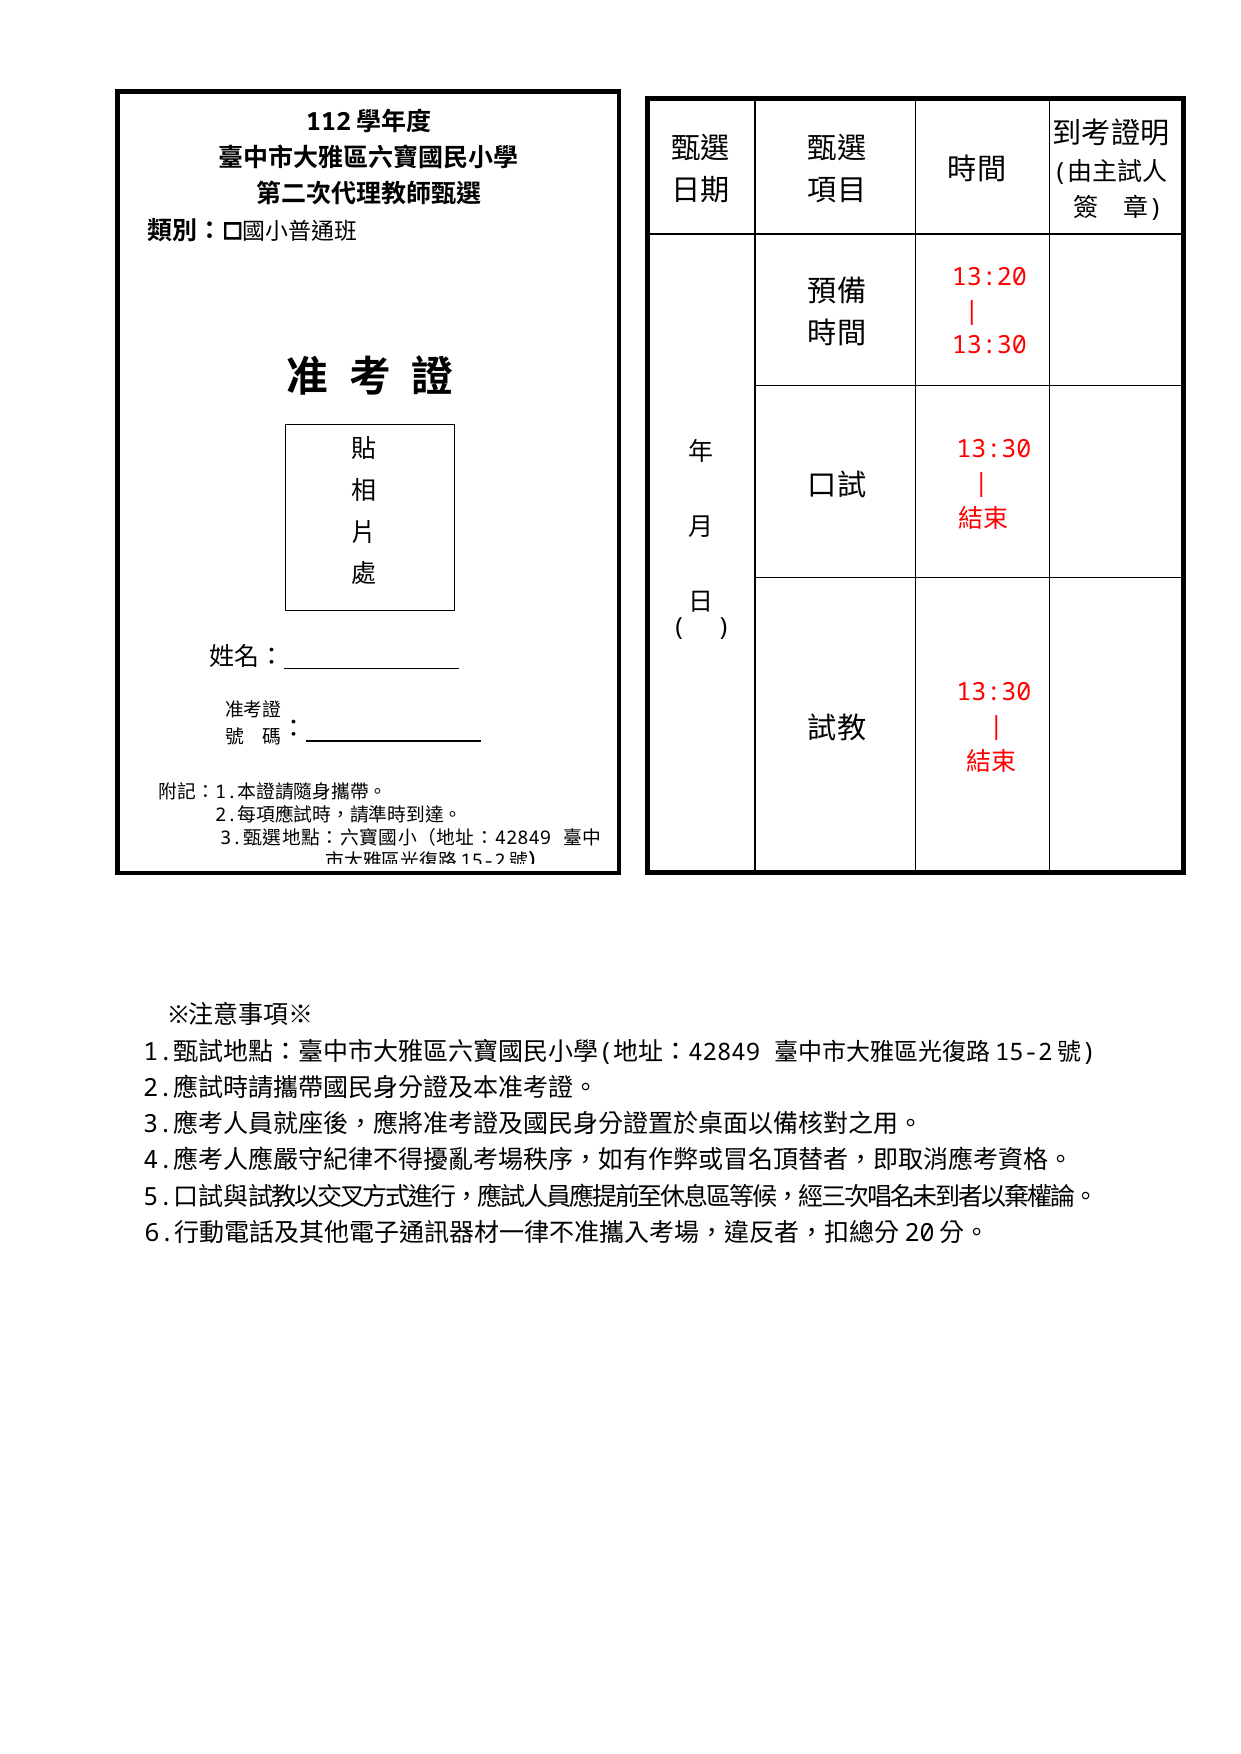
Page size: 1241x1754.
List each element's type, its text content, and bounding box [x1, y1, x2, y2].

text 准考證號碼： [135, 708, 602, 745]
text ※注意事項※ [168, 995, 1122, 1031]
table_cell [1050, 578, 1181, 870]
table_cell 試教 [756, 578, 915, 870]
text 第二次代理教師甄選 [135, 174, 602, 210]
text 附記：1.本證請隨身攜帶。 [158, 780, 602, 803]
text 3.甄選地點：六寶國小（地址：42849 臺中市大雅區光復路15-2號） [185, 826, 602, 863]
table_cell 13:30 | 結束 [916, 578, 1049, 870]
text 2.應試時請攜帶國民身分證及本准考證。 [143, 1067, 1122, 1104]
table_cell 預備 時間 [756, 235, 915, 384]
table_header 貼 相 片 處 [286, 425, 454, 610]
table_header 時間 [916, 101, 1049, 233]
text 112學年度 [135, 101, 602, 138]
text 4.應考人應嚴守紀律不得擾亂考場秩序，如有作弊或冒名頂替者，即取消應考資格。 [118, 1140, 1122, 1176]
text 6.行動電話及其他電子通訊器材一律不准攜入考場，違反者，扣總分20分。 [131, 1212, 1122, 1249]
table_cell 口試 [756, 386, 915, 576]
text 3.應考人員就座後，應將准考證及國民身分證置於桌面以備核對之用。 [143, 1104, 1122, 1140]
text 准 考 證 [135, 343, 602, 403]
text 1.甄試地點：臺中市大雅區六寶國民小學(地址：42849 臺中市大雅區光復路15-2號) [118, 1031, 1122, 1067]
text 類別：國小普通班 [147, 210, 602, 246]
table_cell [1050, 235, 1181, 384]
table_cell 13:30 | 結束 [916, 386, 1049, 576]
text 姓名： [135, 636, 602, 673]
text 2.每項應試時，請準時到達。 [135, 803, 602, 826]
text 臺中市大雅區六寶國民小學 [135, 138, 602, 174]
table_cell [1050, 386, 1181, 576]
table_header 甄選 日期 [650, 101, 754, 233]
text 5.口試與試教以交叉方式進行，應試人員應提前至休息區等候，經三次唱名未到者以棄權論。 [143, 1176, 1122, 1212]
table_cell 年 月 日 ( ) [650, 235, 754, 870]
table_header 甄選 項目 [756, 101, 915, 233]
table_cell 13:20 | 13:30 [916, 235, 1049, 384]
table_header 到考證明 (由主試人 簽 章) [1050, 101, 1181, 233]
